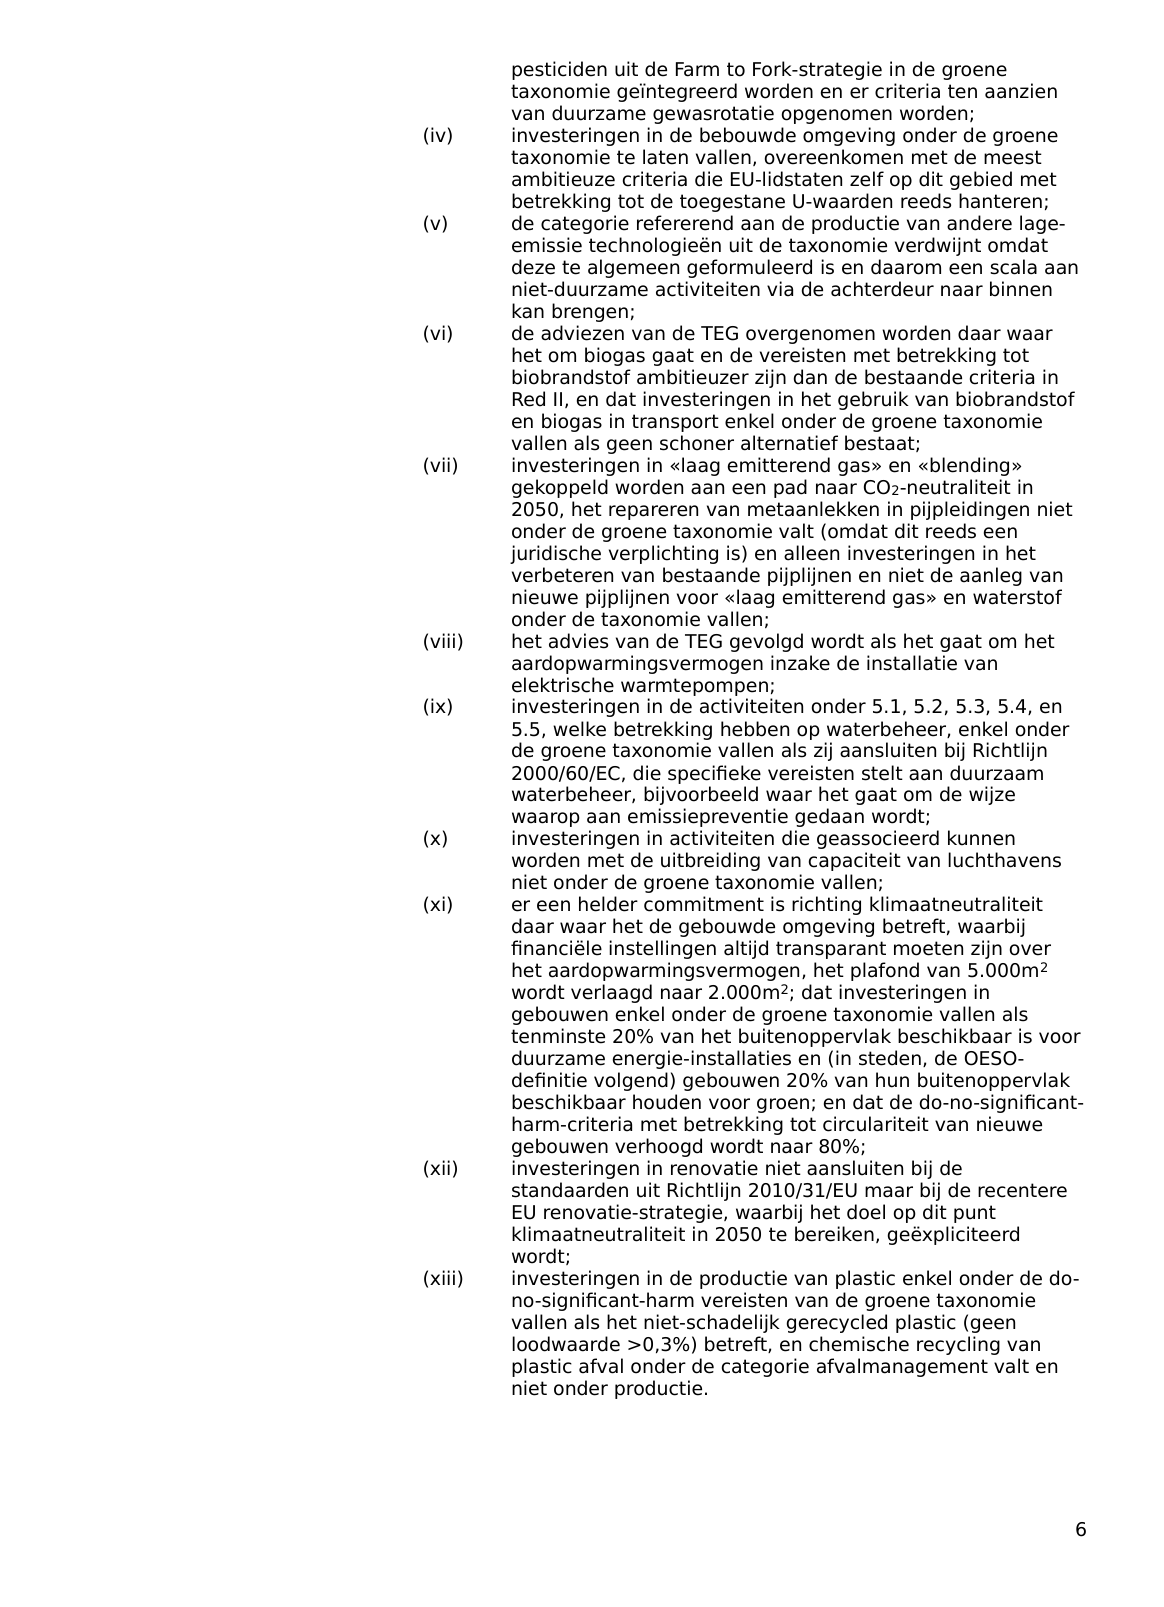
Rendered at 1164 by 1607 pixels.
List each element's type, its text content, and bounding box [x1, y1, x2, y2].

text (xii) investeringen in renovatie niet aansluiten bij de standaarden uit Richtlijn 2010/31/EU maar bij de recentere EU renovatie-strategie, waarbij het doel op dit punt klimaatneutraliteit in 2050 te bereiken, geëxpliciteerd wordt; [422, 1158, 1087, 1268]
text (xiii) investeringen in de productie van plastic enkel onder de do-no-significant-harm vereisten van de groene taxonomie vallen als het niet-schadelijk gerecycled plastic (geen loodwaarde >0,3%) betreft, en chemische recycling van plastic afval onder de categorie afvalmanagement valt en niet onder productie. [422, 1268, 1087, 1400]
text (vii) investeringen in «laag emitterend gas» en «blending» gekoppeld worden aan een pad naar CO2-neutraliteit in 2050, het repareren van metaanlekken in pijpleidingen niet onder de groene taxonomie valt (omdat dit reeds een juridische verplichting is) en alleen investeringen in het verbeteren van bestaande pijplijnen en niet de aanleg van nieuwe pijplijnen voor «laag emitterend gas» en waterstof onder de taxonomie vallen; [422, 455, 1087, 631]
text (viii) het advies van de TEG gevolgd wordt als het gaat om het aardopwarmingsvermogen inzake de installatie van elektrische warmtepompen; [422, 631, 1087, 696]
text (x) investeringen in activiteiten die geassocieerd kunnen worden met de uitbreiding van capaciteit van luchthavens niet onder de groene taxonomie vallen; [422, 828, 1087, 894]
text pesticiden uit de Farm to Fork-strategie in de groene taxonomie geïntegreerd worden en er criteria ten aanzien van duurzame gewasrotatie opgenomen worden; [422, 59, 1087, 125]
text (v) de categorie refererend aan de productie van andere lage-emissie technologieën uit de taxonomie verdwijnt omdat deze te algemeen geformuleerd is en daarom een scala aan niet-duurzame activiteiten via de achterdeur naar binnen kan brengen; [422, 213, 1087, 323]
text (vi) de adviezen van de TEG overgenomen worden daar waar het om biogas gaat en de vereisten met betrekking tot biobrandstof ambitieuzer zijn dan de bestaande criteria in Red II, en dat investeringen in het gebruik van biobrandstof en biogas in transport enkel onder de groene taxonomie vallen als geen schoner alternatief bestaat; [422, 323, 1087, 455]
text (iv) investeringen in de bebouwde omgeving onder de groene taxonomie te laten vallen, overeenkomen met de meest ambitieuze criteria die EU-lidstaten zelf op dit gebied met betrekking tot de toegestane U-waarden reeds hanteren; [422, 125, 1087, 213]
text (xi) er een helder commitment is richting klimaatneutraliteit daar waar het de gebouwde omgeving betreft, waarbij financiële instellingen altijd transparant moeten zijn over het aardopwarmingsvermogen, het plafond van 5.000m2 wordt verlaagd naar 2.000m2; dat investeringen in gebouwen enkel onder de groene taxonomie vallen als tenminste 20% van het buitenoppervlak beschikbaar is voor duurzame energie-installaties en (in steden, de OESO-definitie volgend) gebouwen 20% van hun buitenoppervlak beschikbaar houden voor groen; en dat de do-no-significant-harm-criteria met betrekking tot circulariteit van nieuwe gebouwen verhoogd wordt naar 80%; [422, 894, 1087, 1158]
text (ix) investeringen in de activiteiten onder 5.1, 5.2, 5.3, 5.4, en 5.5, welke betrekking hebben op waterbeheer, enkel onder de groene taxonomie vallen als zij aansluiten bij Richtlijn 2000/60/EC, die specifieke vereisten stelt aan duurzaam waterbeheer, bijvoorbeeld waar het gaat om de wijze waarop aan emissiepreventie gedaan wordt; [422, 696, 1087, 828]
